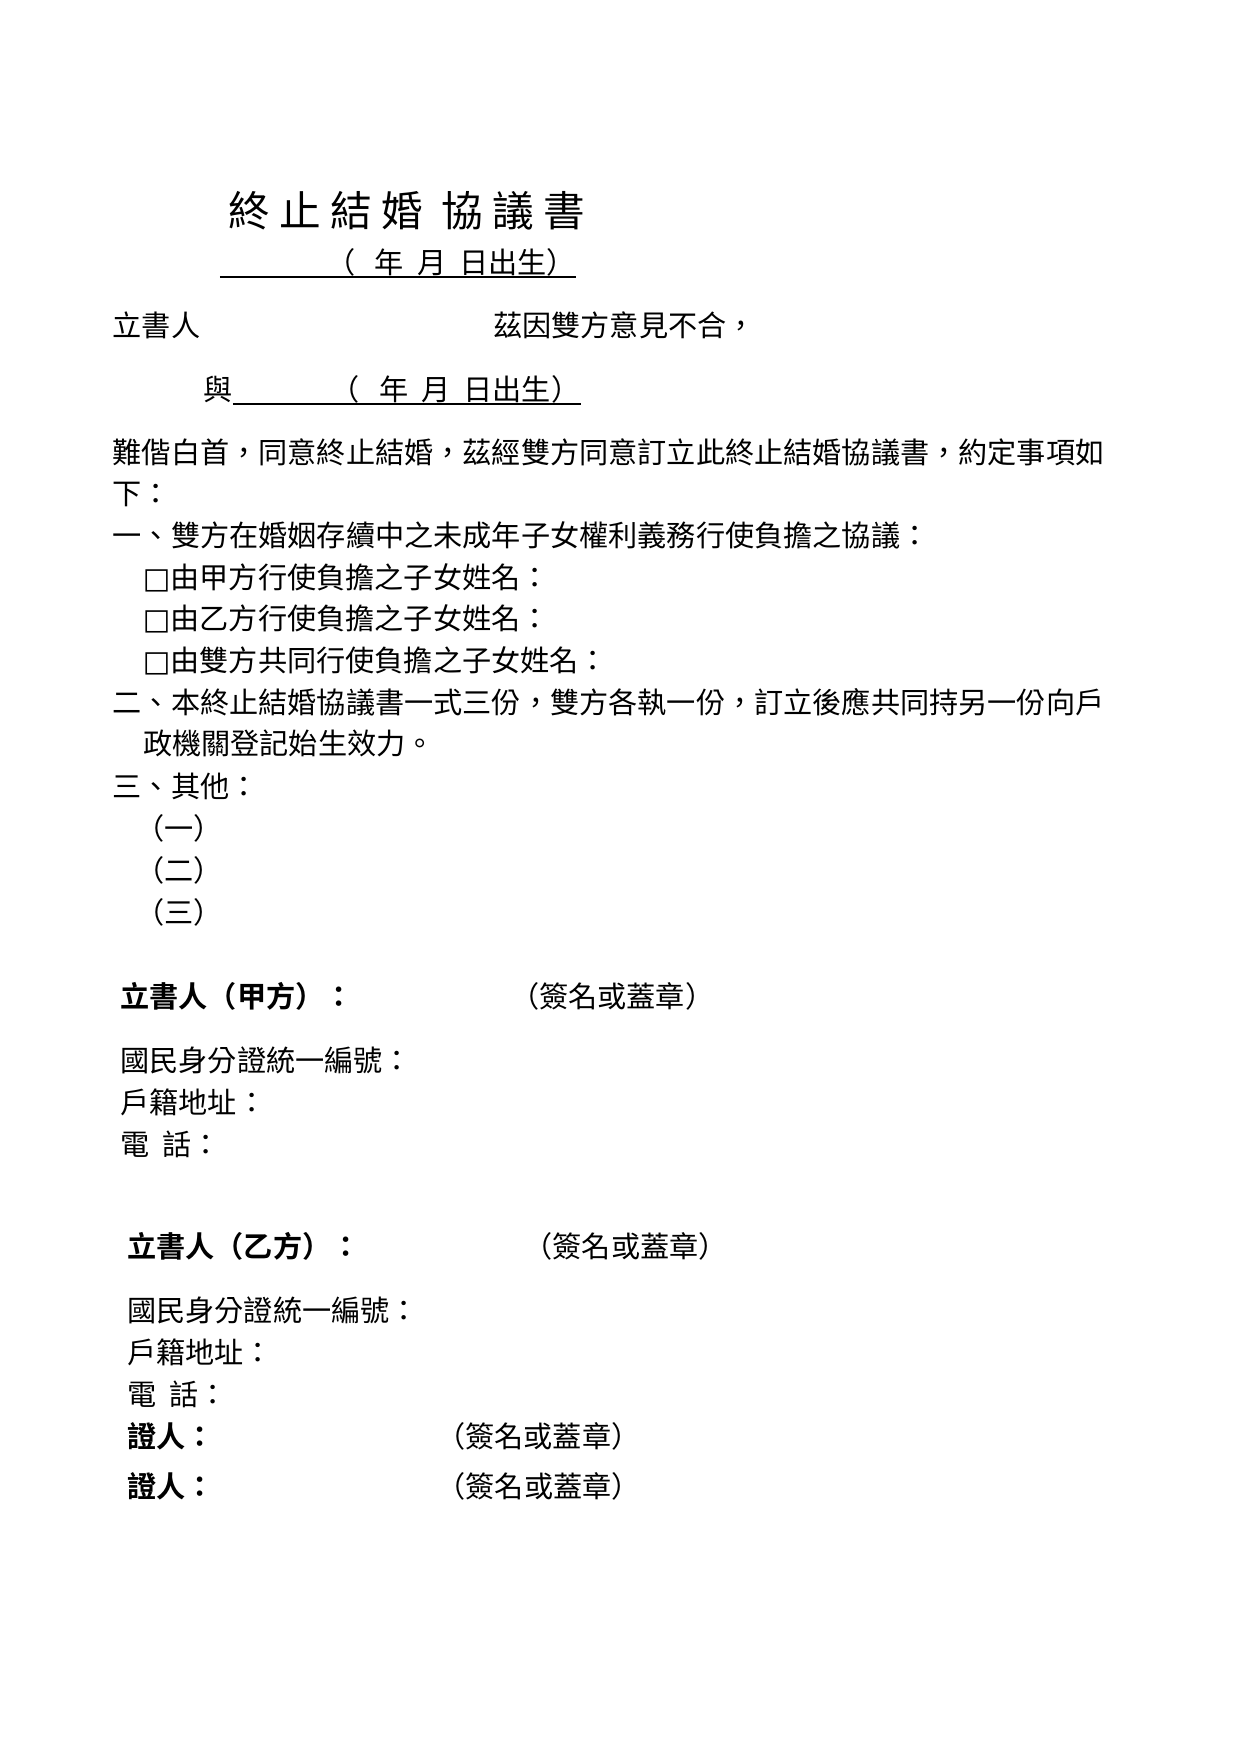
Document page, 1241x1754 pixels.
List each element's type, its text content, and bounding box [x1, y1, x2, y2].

text □由甲方行使負擔之子女姓名： [112, 555, 1128, 596]
text 三、其他： [112, 763, 1128, 805]
text 電 話： [112, 1372, 1128, 1414]
text 立書人（甲方）： （簽名或蓋章） [112, 974, 1128, 1016]
text （三） [112, 890, 1128, 932]
text 一、雙方在婚姻存續中之未成年子女權利義務行使負擔之協議： [112, 513, 1128, 555]
text 二、本終止結婚協議書一式三份，雙方各執一份，訂立後應共同持另一份向戶 [112, 680, 1128, 721]
text （一） [112, 805, 1128, 848]
text （二） [112, 848, 1128, 890]
text 立書人 茲因雙方意見不合， [112, 303, 1128, 345]
text 電 話： [112, 1122, 1128, 1164]
text （ 年 月 日出生） [112, 239, 1128, 282]
text 證人： （簽名或蓋章） [112, 1477, 1128, 1502]
text 難偕白首，同意終止結婚，茲經雙方同意訂立此終止結婚協議書，約定事項如 下： [112, 430, 1128, 513]
text 終 止 結 婚 協 議 書 [112, 164, 1128, 239]
text 戶籍地址： [112, 1329, 1128, 1372]
text 政機關登記始生效力。 [112, 721, 1128, 763]
text 與 （ 年 月 日出生） [112, 366, 1128, 409]
text □由雙方共同行使負擔之子女姓名： [112, 638, 1128, 680]
text 證人： （簽名或蓋章） [112, 1414, 1128, 1456]
text 國民身分證統一編號： [112, 1287, 1128, 1329]
text 戶籍地址： [112, 1080, 1128, 1122]
text 國民身分證統一編號： [112, 1037, 1128, 1080]
text 立書人（乙方）： （簽名或蓋章） [112, 1224, 1128, 1266]
text □由乙方行使負擔之子女姓名： [112, 596, 1128, 638]
